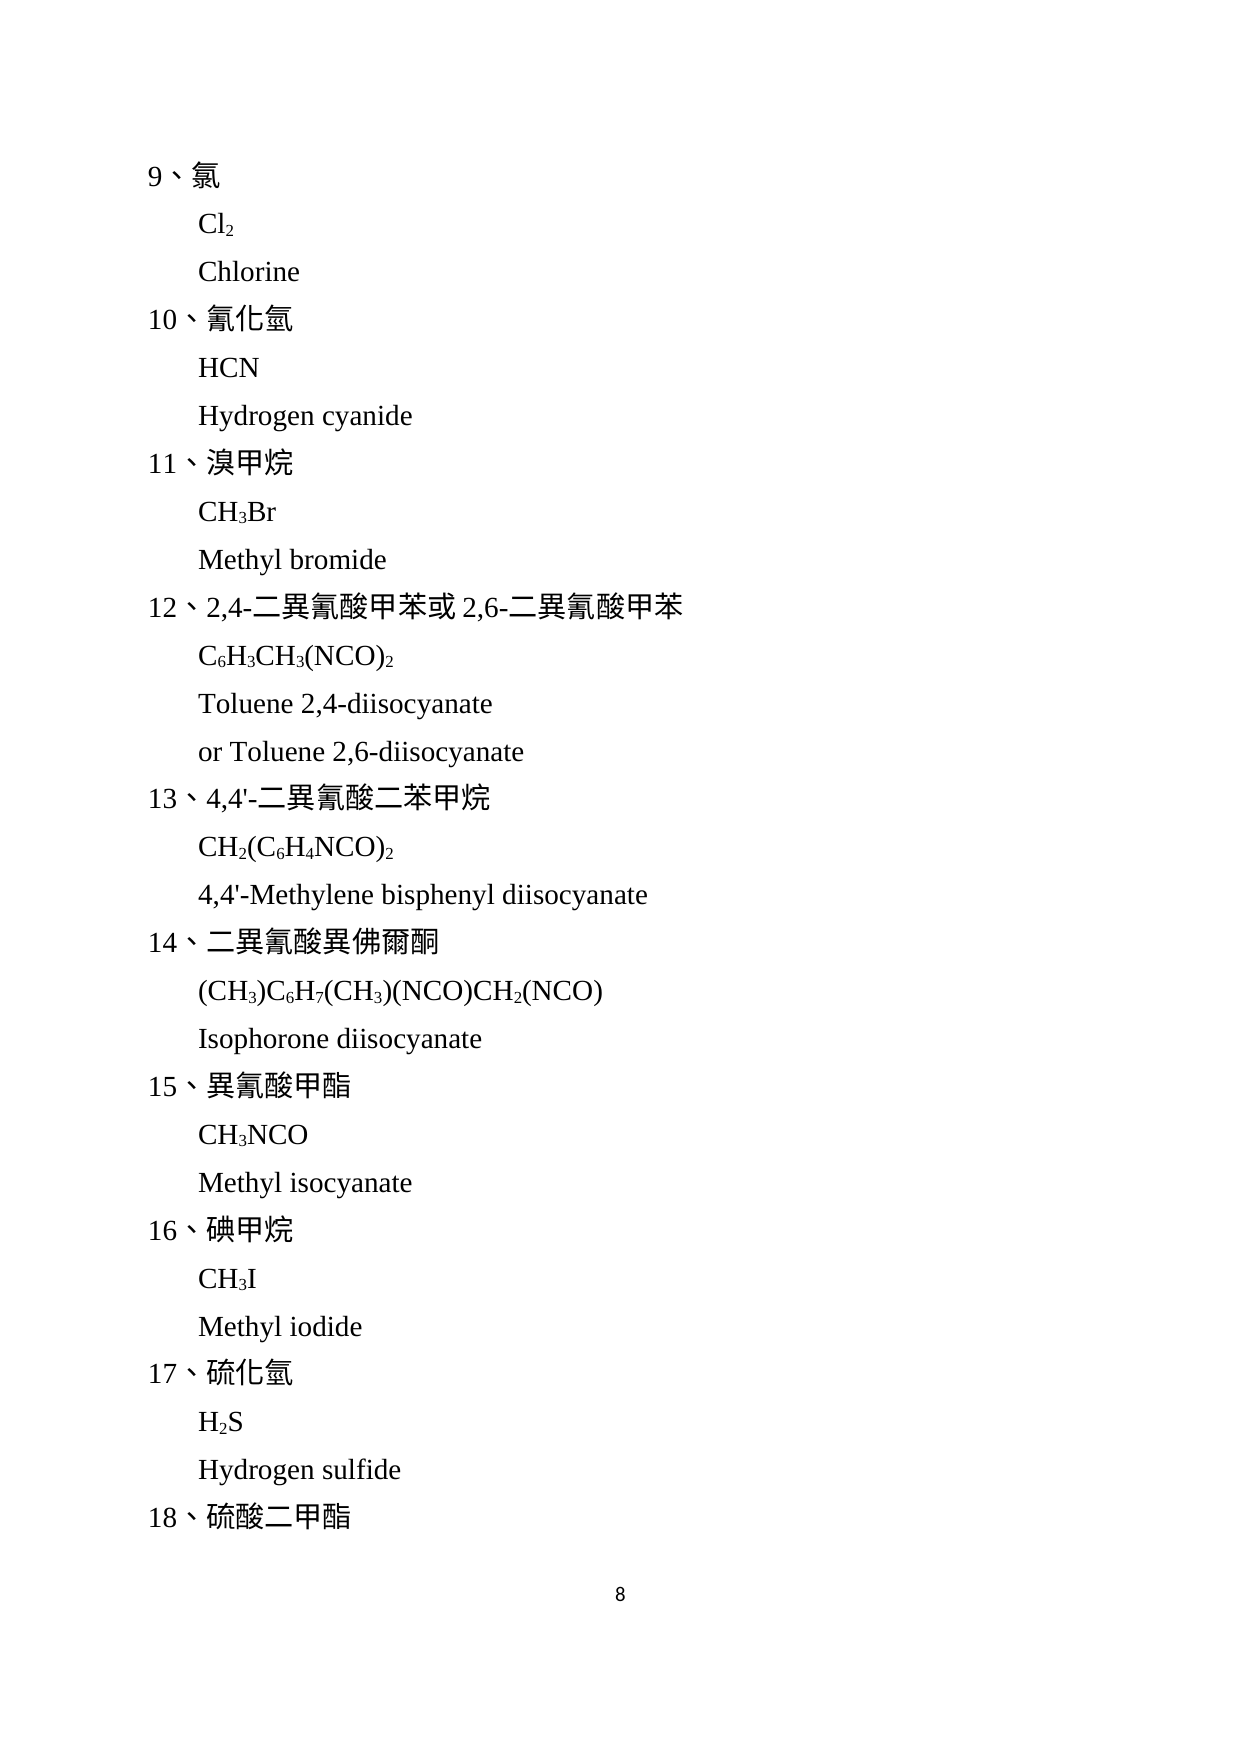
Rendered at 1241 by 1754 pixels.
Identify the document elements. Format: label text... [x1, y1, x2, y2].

list Isophorone diisocyanate [198, 1010, 1093, 1058]
list 溴甲烷 [148, 435, 1093, 483]
list or Toluene 2,6-diisocyanate [198, 723, 1093, 771]
list Hydrogen sulfide [198, 1441, 1093, 1489]
list 二異氰酸異佛爾酮 [148, 914, 1093, 962]
list HCN [198, 339, 1093, 387]
list (CH3)C6H7(CH3)(NCO)CH2(NCO) [198, 962, 1093, 1010]
list 氯 [148, 148, 1093, 196]
list Chlorine [198, 243, 1093, 291]
list 4,4'-二異氰酸二苯甲烷 [148, 771, 1093, 818]
list CH3I [198, 1250, 1093, 1298]
list 異氰酸甲酯 [148, 1058, 1093, 1106]
list Toluene 2,4-diisocyanate [198, 675, 1093, 723]
list 碘甲烷 [148, 1202, 1093, 1250]
list Methyl iodide [198, 1298, 1093, 1346]
list CH3Br [198, 483, 1093, 531]
list Methyl bromide [198, 531, 1093, 579]
list 氰化氫 [148, 291, 1093, 339]
list CH2(C6H4NCO)2 [198, 818, 1093, 866]
list 4,4'-Methylene bisphenyl diisocyanate [198, 866, 1093, 914]
list Cl2 [198, 196, 1093, 243]
list H2S [198, 1393, 1093, 1441]
list CH3NCO [198, 1106, 1093, 1154]
list Methyl isocyanate [198, 1154, 1093, 1202]
list C6H3CH3(NCO)2 [198, 627, 1093, 675]
list 硫化氫 [148, 1346, 1093, 1393]
list 2,4-二異氰酸甲苯或2,6-二異氰酸甲苯 [148, 579, 1093, 627]
list Hydrogen cyanide [198, 387, 1093, 435]
list 硫酸二甲酯 [148, 1489, 1093, 1537]
